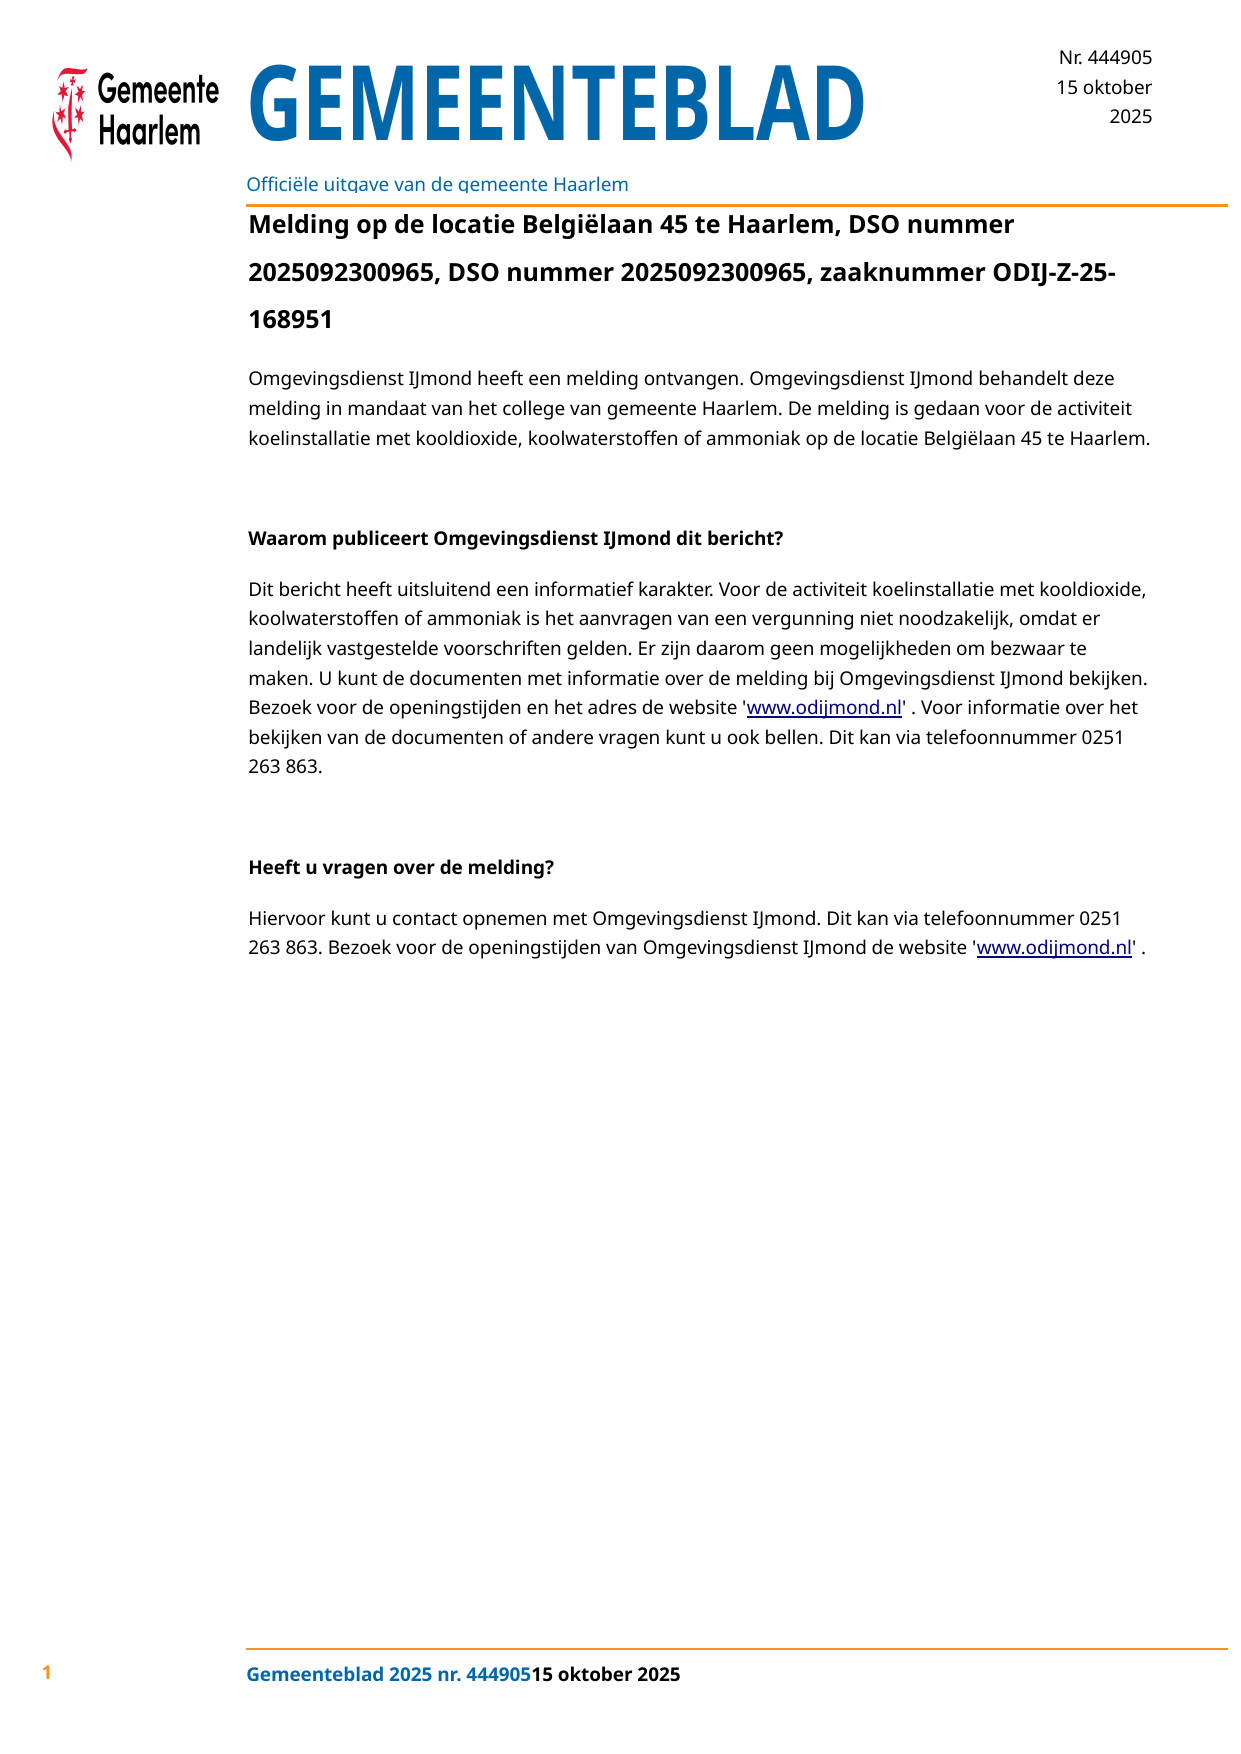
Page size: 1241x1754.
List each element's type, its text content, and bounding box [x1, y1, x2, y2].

text Omgevingsdienst IJmond heeft een melding ontvangen. Omgevingsdienst IJmond behandelt deze melding in mandaat van het college van gemeente Haarlem. De melding is gedaan voor de activiteit koelinstallatie met kooldioxide, koolwaterstoffen of ammoniak op de locatie Belgiëlaan 45 te Haarlem. [248, 366, 1152, 450]
text Heeft u vragen over de melding? [248, 854, 1152, 880]
text Melding op de locatie Belgiëlaan 45 te Haarlem, DSO nummer 2025092300965, DSO nummer 2025092300965, zaaknummer ODIJ-Z-25-168951 [248, 207, 1152, 336]
text Dit bericht heeft uitsluitend een informatief karakter. Voor de activiteit koelinstallatie met kooldioxide, koolwaterstoffen of ammoniak is het aanvragen van een vergunning niet noodzakelijk, omdat er landelijk vastgestelde voorschriften gelden. Er zijn daarom geen mogelijkheden om bezwaar te maken. U kunt de documenten met informatie over de melding bij Omgevingsdienst IJmond bekijken. Bezoek voor de openingstijden en het adres de website 'www.odijmond.nl' . Voor informatie over het bekijken van de documenten of andere vragen kunt u ook bellen. Dit kan via telefoonnummer 0251 263 863. [248, 576, 1152, 779]
text Hiervoor kunt u contact opnemen met Omgevingsdienst IJmond. Dit kan via telefoonnummer 0251 263 863. Bezoek voor de openingstijden van Omgevingsdienst IJmond de website 'www.odijmond.nl' . [248, 905, 1152, 960]
picture [41, 47, 231, 172]
text Waarom publiceert Omgevingsdienst IJmond dit bericht? [248, 526, 1152, 551]
